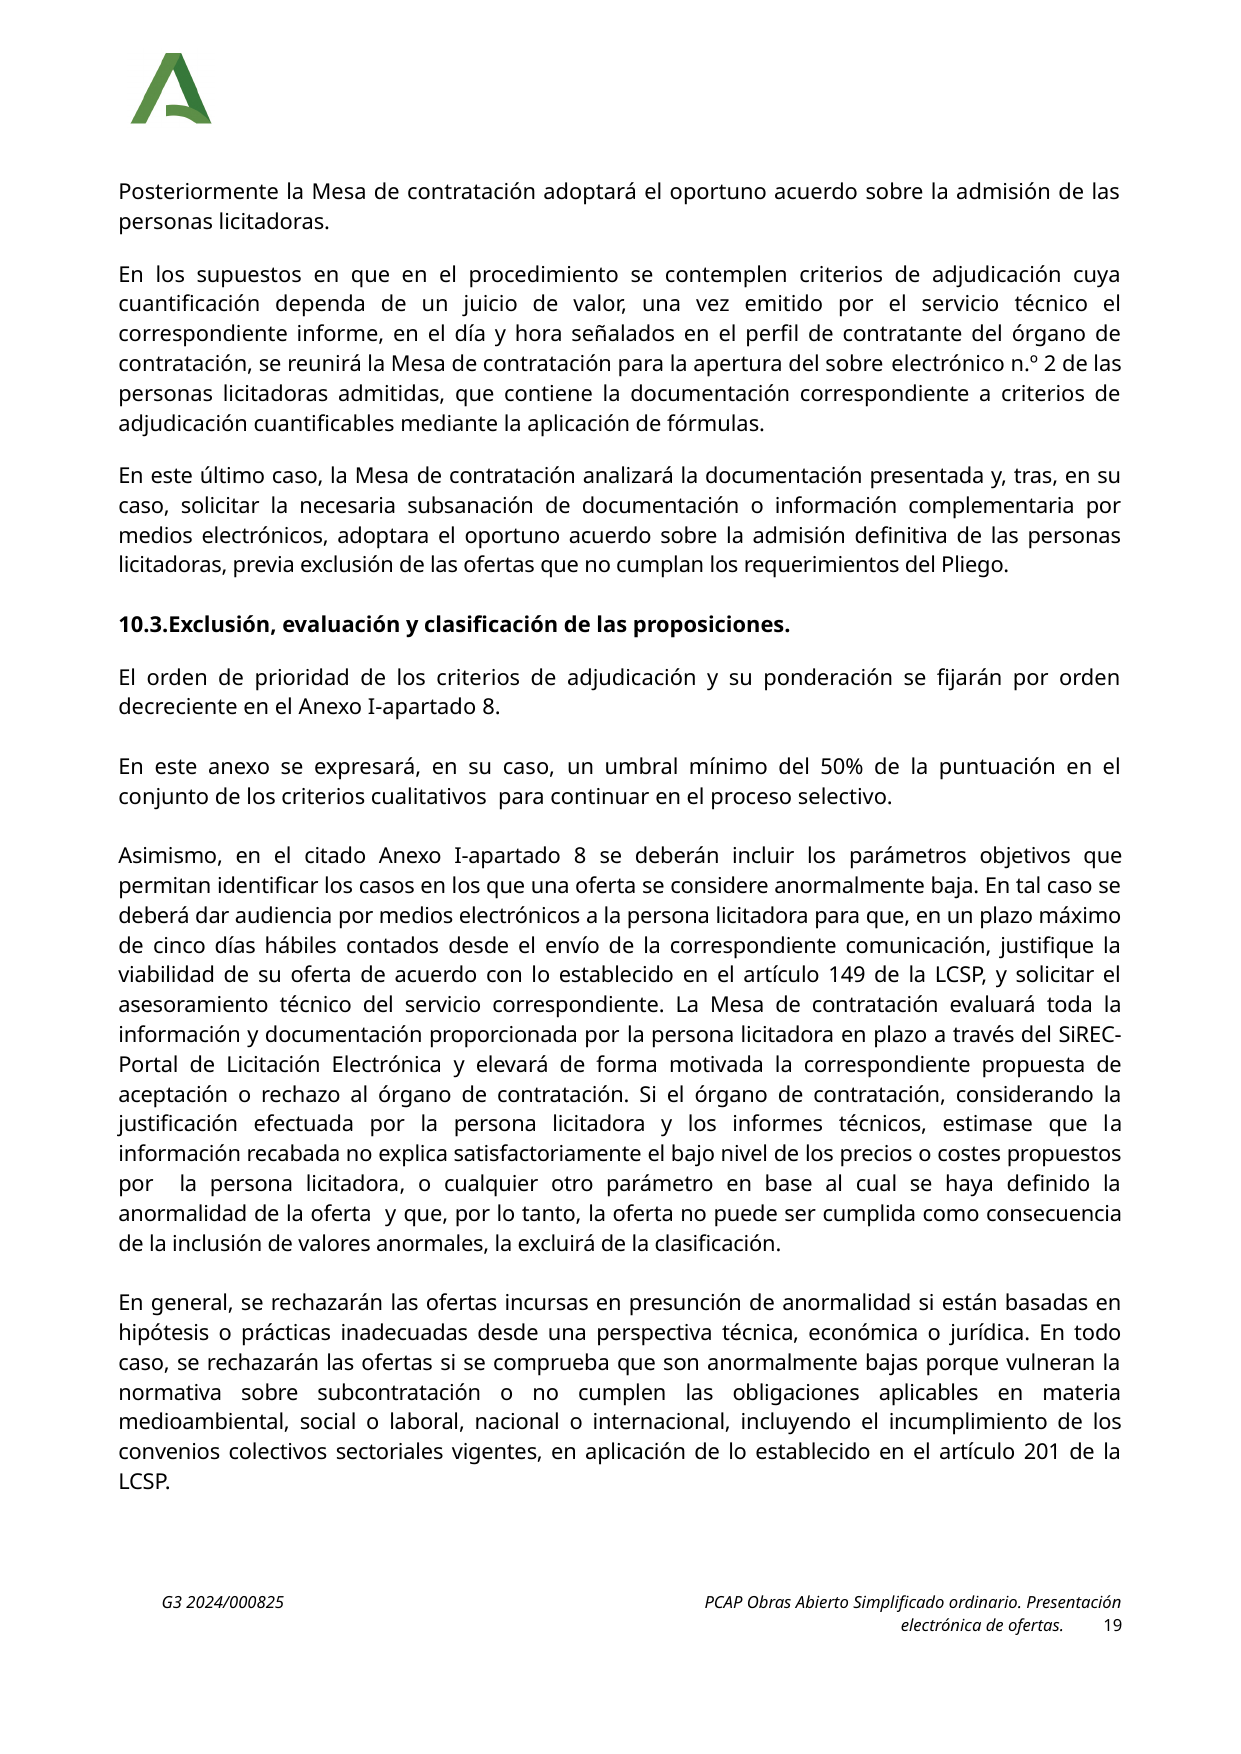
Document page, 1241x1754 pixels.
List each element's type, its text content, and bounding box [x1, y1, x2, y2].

picture [127, 48, 216, 128]
text Asimismo, en el citado Anexo I-apartado 8 se deberán incluir los parámetros objetivos que permitan identificar los casos en los que una oferta se considere anormalmente baja. En tal caso se deberá dar audiencia por medios electrónicos a la persona licitadora para que, en un plazo máximo de cinco días hábiles contados desde el envío de la correspondiente comunicación, justifique la viabilidad de su oferta de acuerdo con lo establecido en el artículo 149 de la LCSP, y solicitar el asesoramiento técnico del servicio correspondiente. La Mesa de contratación evaluará toda la información y documentación proporcionada por la persona licitadora en plazo a través del SiREC-Portal de Licitación Electrónica y elevará de forma motivada la correspondiente propuesta de aceptación o rechazo al órgano de contratación. Si el órgano de contratación, considerando la justificación efectuada por la persona licitadora y los informes técnicos, estimase que la información recabada no explica satisfactoriamente el bajo nivel de los precios o costes propuestos por la persona licitadora, o cualquier otro parámetro en base al cual se haya definido la anormalidad de la oferta y que, por lo tanto, la oferta no puede ser cumplida como consecuencia de la inclusión de valores anormales, la excluirá de la clasificación. [118, 840, 1122, 1257]
text En los supuestos en que en el procedimiento se contemplen criterios de adjudicación cuya cuantificación dependa de un juicio de valor, una vez emitido por el servicio técnico el correspondiente informe, en el día y hora señalados en el perfil de contratante del órgano de contratación, se reunirá la Mesa de contratación para la apertura del sobre electrónico n.º 2 de las personas licitadoras admitidas, que contiene la documentación correspondiente a criterios de adjudicación cuantificables mediante la aplicación de fórmulas. [118, 259, 1122, 437]
text El orden de prioridad de los criterios de adjudicación y su ponderación se fijarán por orden decreciente en el Anexo I-apartado 8. [118, 662, 1122, 721]
text En general, se rechazarán las ofertas incursas en presunción de anormalidad si están basadas en hipótesis o prácticas inadecuadas desde una perspectiva técnica, económica o jurídica. En todo caso, se rechazarán las ofertas si se comprueba que son anormalmente bajas porque vulneran la normativa sobre subcontratación o no cumplen las obligaciones aplicables en materia medioambiental, social o laboral, nacional o internacional, incluyendo el incumplimiento de los convenios colectivos sectoriales vigentes, en aplicación de lo establecido en el artículo 201 de la LCSP. [118, 1287, 1122, 1496]
text En este anexo se expresará, en su caso, un umbral mínimo del 50% de la puntuación en el conjunto de los criterios cualitativos para continuar en el proceso selectivo. [118, 751, 1122, 811]
text Posteriormente la Mesa de contratación adoptará el oportuno acuerdo sobre la admisión de las personas licitadoras. [118, 176, 1122, 236]
text En este último caso, la Mesa de contratación analizará la documentación presentada y, tras, en su caso, solicitar la necesaria subsanación de documentación o información complementaria por medios electrónicos, adoptara el oportuno acuerdo sobre la admisión definitiva de las personas licitadoras, previa exclusión de las ofertas que no cumplan los requerimientos del Pliego. [118, 460, 1122, 579]
subtitle 10.3.Exclusión, evaluación y clasificación de las proposiciones. [118, 609, 1122, 639]
